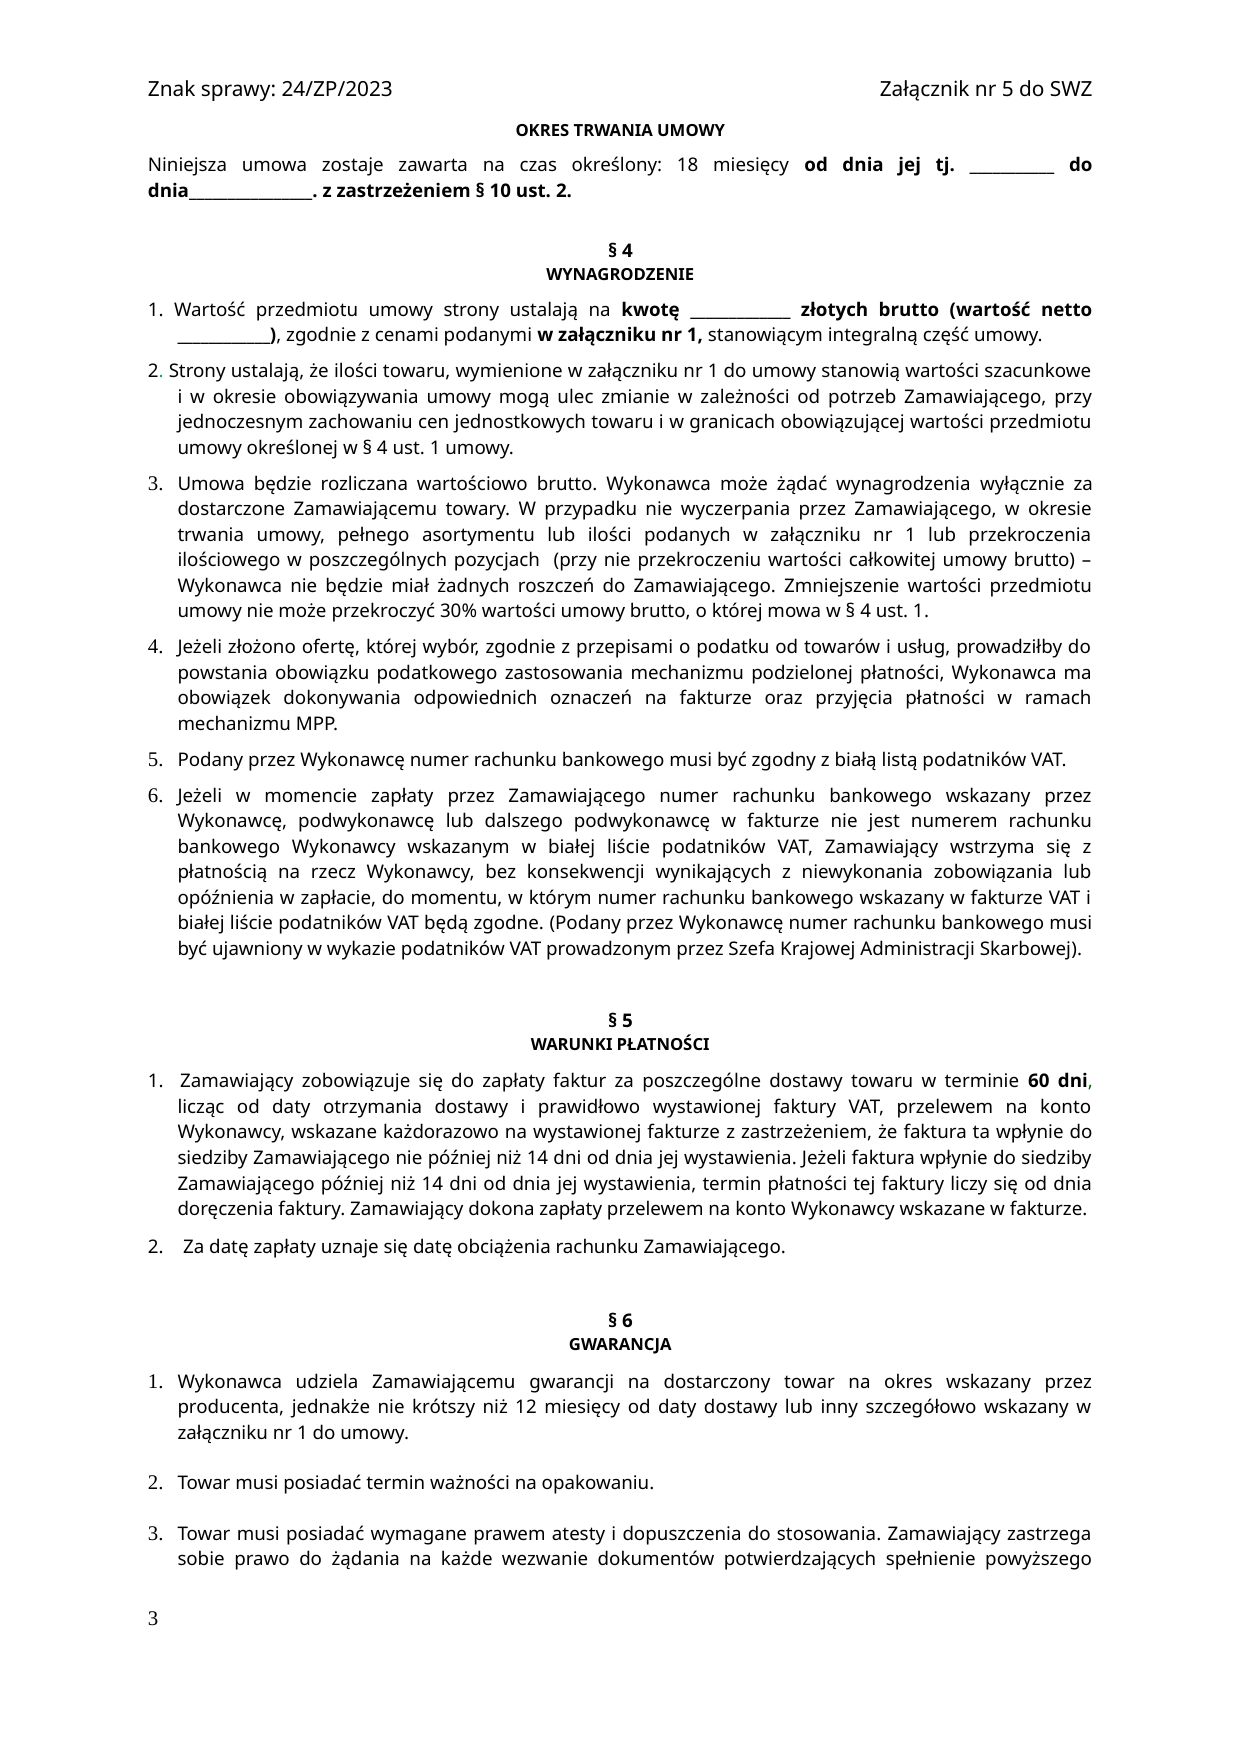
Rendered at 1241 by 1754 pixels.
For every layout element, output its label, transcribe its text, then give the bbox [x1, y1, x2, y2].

list Towar musi posiadać termin ważności na opakowaniu. [148, 1469, 1093, 1495]
text § 5 [148, 1007, 1093, 1032]
list Jeżeli w momencie zapłaty przez Zamawiającego numer rachunku bankowego wskazany przez Wykonawcę, podwykonawcę lub dalszego podwykonawcę w fakturze nie jest numerem rachunku bankowego Wykonawcy wskazanym w białej liście podatników VAT, Zamawiający wstrzyma się z płatnością na rzecz Wykonawcy, bez konsekwencji wynikających z niewykonania zobowiązania lub opóźnienia w zapłacie, do momentu, w którym numer rachunku bankowego wskazany w fakturze VAT i białej liście podatników VAT będą zgodne. (Podany przez Wykonawcę numer rachunku bankowego musi być ujawniony w wykazie podatników VAT prowadzonym przez Szefa Krajowej Administracji Skarbowej). [148, 782, 1093, 961]
text 2. Strony ustalają, że ilości towaru, wymienione w załączniku nr 1 do umowy stanowią wartości szacunkowe i w okresie obowiązywania umowy mogą ulec zmianie w zależności od potrzeb Zamawiającego, przy jednoczesnym zachowaniu cen jednostkowych towaru i w granicach obowiązującej wartości przedmiotu umowy określonej w § 4 ust. 1 umowy. [148, 357, 1093, 459]
text 1. Wartość przedmiotu umowy strony ustalają na kwotę _____________ złotych brutto (wartość netto ____________), zgodnie z cenami podanymi w załączniku nr 1, stanowiącym integralną część umowy. [148, 296, 1093, 347]
text § 6 [148, 1307, 1093, 1333]
list Podany przez Wykonawcę numer rachunku bankowego musi być zgodny z białą listą podatników VAT. [148, 746, 1093, 772]
text GWARANCJA [148, 1333, 1093, 1356]
text Niniejsza umowa zostaje zawarta na czas określony: 18 miesięcy od dnia jej tj. ___________ do dnia________________. z zastrzeżeniem § 10 ust. 2. [148, 151, 1093, 202]
text OKRES TRWANIA UMOWY [148, 118, 1093, 141]
text 1. Zamawiający zobowiązuje się do zapłaty faktur za poszczególne dostawy towaru w terminie 60 dni, licząc od daty otrzymania dostawy i prawidłowo wystawionej faktury VAT, przelewem na konto Wykonawcy, wskazane każdorazowo na wystawionej fakturze z zastrzeżeniem, że faktura ta wpłynie do siedziby Zamawiającego nie później niż 14 dni od dnia jej wystawienia. Jeżeli faktura wpłynie do siedziby Zamawiającego później niż 14 dni od dnia jej wystawienia, termin płatności tej faktury liczy się od dnia doręczenia faktury. Zamawiający dokona zapłaty przelewem na konto Wykonawcy wskazane w fakturze. [148, 1068, 1093, 1221]
list Jeżeli złożono ofertę, której wybór, zgodnie z przepisami o podatku od towarów i usług, prowadziłby do powstania obowiązku podatkowego zastosowania mechanizmu podzielonej płatności, Wykonawca ma obowiązek dokonywania odpowiednich oznaczeń na fakturze oraz przyjęcia płatności w ramach mechanizmu MPP. [148, 633, 1093, 736]
text 2. Za datę zapłaty uznaje się datę obciążenia rachunku Zamawiającego. [148, 1233, 1093, 1259]
text WYNAGRODZENIE [148, 263, 1093, 286]
list Towar musi posiadać wymagane prawem atesty i dopuszczenia do stosowania. Zamawiający zastrzega sobie prawo do żądania na każde wezwanie dokumentów potwierdzających spełnienie powyższego [148, 1520, 1093, 1571]
list Umowa będzie rozliczana wartościowo brutto. Wykonawca może żądać wynagrodzenia wyłącznie za dostarczone Zamawiającemu towary. W przypadku nie wyczerpania przez Zamawiającego, w okresie trwania umowy, pełnego asortymentu lub ilości podanych w załączniku nr 1 lub przekroczenia ilościowego w poszczególnych pozycjach (przy nie przekroczeniu wartości całkowitej umowy brutto) – Wykonawca nie będzie miał żadnych roszczeń do Zamawiającego. Zmniejszenie wartości przedmiotu umowy nie może przekroczyć 30% wartości umowy brutto, o której mowa w § 4 ust. 1. [148, 470, 1093, 623]
text WARUNKI PŁATNOŚCI [148, 1032, 1093, 1055]
list Wykonawca udziela Zamawiającemu gwarancji na dostarczony towar na okres wskazany przez producenta, jednakże nie krótszy niż 12 miesięcy od daty dostawy lub inny szczegółowo wskazany w załączniku nr 1 do umowy. [148, 1368, 1093, 1444]
text § 4 [148, 237, 1093, 263]
